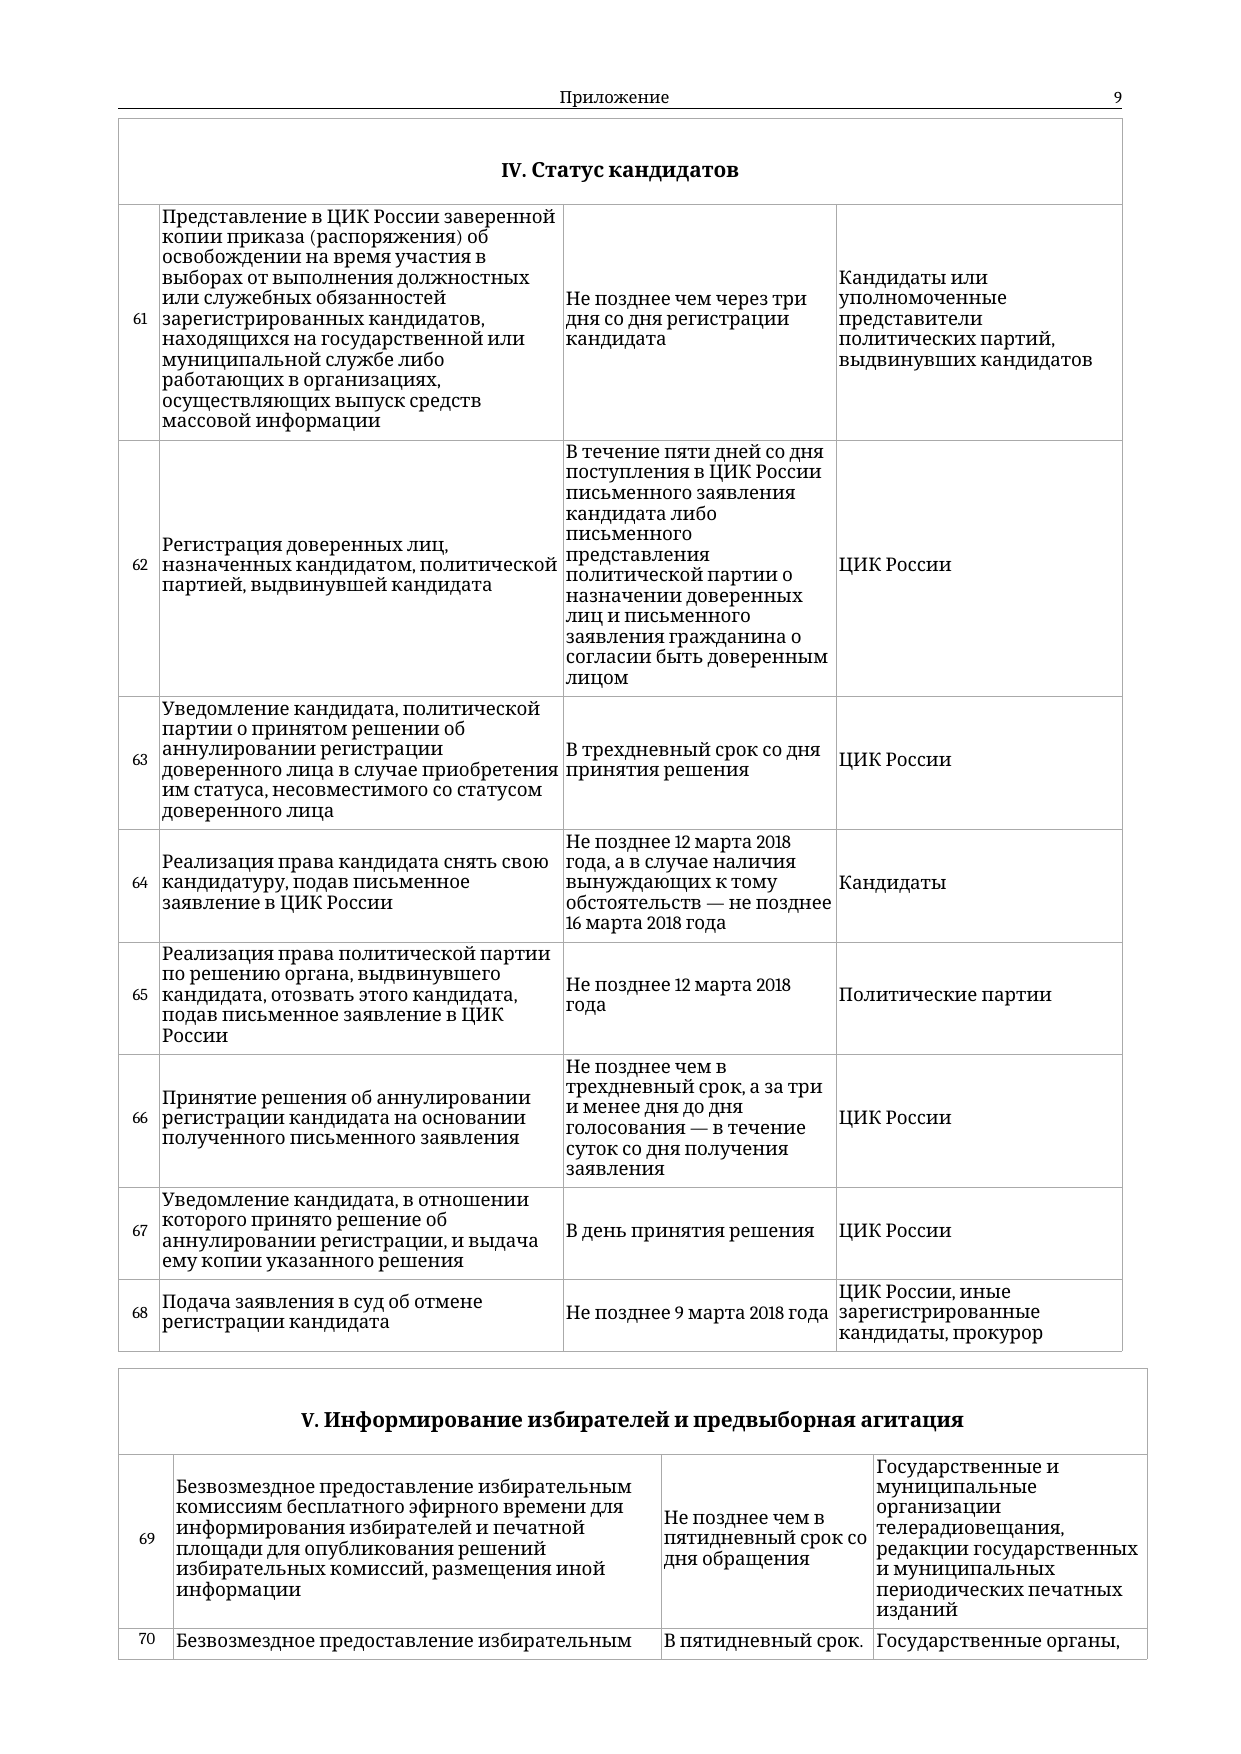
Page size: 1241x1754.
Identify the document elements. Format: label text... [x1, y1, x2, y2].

table_cell Политические партии [837, 943, 1122, 1054]
table_cell Уведомление кандидата, в отношении которого принято решение об аннулировании регистрации, и выдача ему копии указанного решения [160, 1188, 563, 1279]
table_cell Государственные и муниципальные организации телерадиовещания, редакции государственных и муниципальных периодических печатных изданий [874, 1455, 1147, 1628]
table_cell В течение пяти дней со дня поступления в ЦИК России письменного заявления кандидата либо письменного представления политической партии о назначении доверенных лиц и письменного заявления гражданина о согласии быть доверенным лицом [564, 441, 836, 696]
table_cell ЦИК России, иные зарегистрированные кандидаты, прокурор [837, 1280, 1122, 1351]
table_cell Уведомление кандидата, политической партии о принятом решении об аннулировании регистрации доверенного лица в случае приобретения им статуса, несовместимого со статусом доверенного лица [160, 697, 563, 829]
table_cell 63 [119, 697, 159, 829]
table_cell 61 [119, 205, 159, 439]
table_cell Подача заявления в суд об отмене регистрации кандидата [160, 1280, 563, 1351]
table_cell ЦИК России [837, 697, 1122, 829]
table_cell 67 [119, 1188, 159, 1279]
table_cell Не позднее 12 марта 2018 года, а в случае наличия вынуждающих к тому обстоятельств — не позднее 16 марта 2018 года [564, 830, 836, 942]
table_cell Не позднее чем через три дня со дня регистрации кандидата [564, 205, 836, 439]
table_cell Кандидаты или уполномоченные представители политических партий, выдвинувших кандидатов [837, 205, 1122, 439]
table_cell 70 [119, 1629, 173, 1659]
table_header IV. Статус кандидатов [119, 119, 1122, 204]
table_cell ЦИК России [837, 441, 1122, 696]
table_cell Кандидаты [837, 830, 1122, 942]
table_cell Не позднее чем в трехдневный срок, а за три и менее дня до дня голосования — в течение суток со дня получения заявления [564, 1055, 836, 1187]
table_cell ЦИК России [837, 1188, 1122, 1279]
table_cell Не позднее чем в пятидневный срок со дня обращения [662, 1455, 873, 1628]
table_header V. Информирование избирателей и предвыборная агитация [119, 1369, 1147, 1454]
table_cell Не позднее 12 марта 2018 года [564, 943, 836, 1054]
table_cell ЦИК России [837, 1055, 1122, 1187]
table_cell Реализация права кандидата снять свою кандидатуру, подав письменное заявление в ЦИК России [160, 830, 563, 942]
table_cell Безвозмездное предоставление избирательным [174, 1629, 661, 1659]
table_cell Безвозмездное предоставление избирательным комиссиям бесплатного эфирного времени для информирования избирателей и печатной площади для опубликования решений избирательных комиссий, размещения иной информации [174, 1455, 661, 1628]
table_cell 66 [119, 1055, 159, 1187]
table_cell 69 [119, 1455, 173, 1628]
table_cell В день принятия решения [564, 1188, 836, 1279]
table_cell Государственные органы, [874, 1629, 1147, 1659]
table_cell Принятие решения об аннулировании регистрации кандидата на основании полученного письменного заявления [160, 1055, 563, 1187]
table_cell В пятидневный срок. [662, 1629, 873, 1659]
table_cell 64 [119, 830, 159, 942]
table_cell Регистрация доверенных лиц, назначенных кандидатом, политической партией, выдвинувшей кандидата [160, 441, 563, 696]
table_cell В трехдневный срок со дня принятия решения [564, 697, 836, 829]
table_cell Не позднее 9 марта 2018 года [564, 1280, 836, 1351]
table_cell 68 [119, 1280, 159, 1351]
table_cell Реализация права политической партии по решению органа, выдвинувшего кандидата, отозвать этого кандидата, подав письменное заявление в ЦИК России [160, 943, 563, 1054]
table_cell 62 [119, 441, 159, 696]
table_cell Представление в ЦИК России заверенной копии приказа (распоряжения) об освобождении на время участия в выборах от выполнения должностных или служебных обязанностей зарегистрированных кандидатов, находящихся на государственной или муниципальной службе либо работающих в организациях, осуществляющих выпуск средств массовой информации [160, 205, 563, 439]
table_cell 65 [119, 943, 159, 1054]
